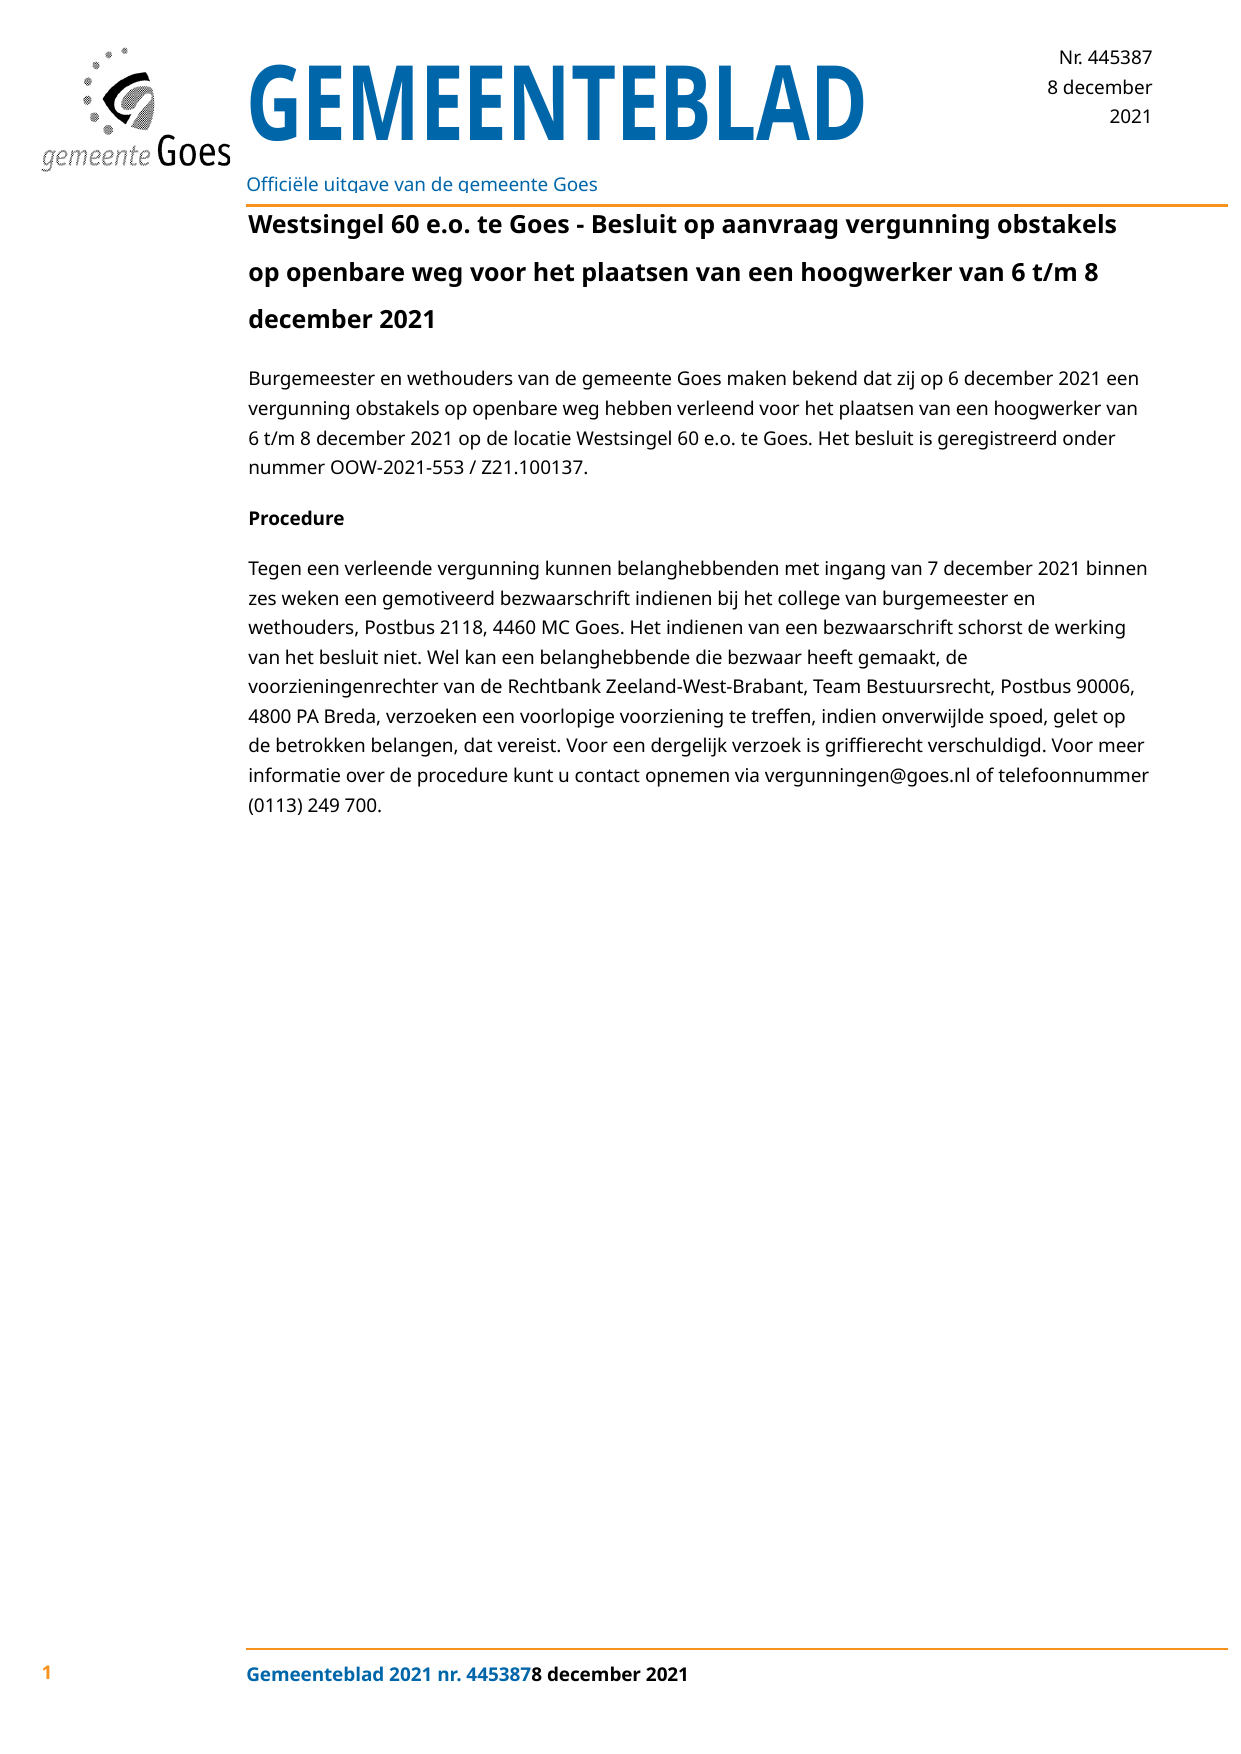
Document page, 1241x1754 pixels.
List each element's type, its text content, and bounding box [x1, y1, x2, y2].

text Burgemeester en wethouders van de gemeente Goes maken bekend dat zij op 6 december 2021 een vergunning obstakels op openbare weg hebben verleend voor het plaatsen van een hoogwerker van 6 t/m 8 december 2021 op de locatie Westsingel 60 e.o. te Goes. Het besluit is geregistreerd onder nummer OOW-2021-553 / Z21.100137. [248, 366, 1152, 480]
text Tegen een verleende vergunning kunnen belanghebbenden met ingang van 7 december 2021 binnen zes weken een gemotiveerd bezwaarschrift indienen bij het college van burgemeester en wethouders, Postbus 2118, 4460 MC Goes. Het indienen van een bezwaarschrift schorst de werking van het besluit niet. Wel kan een belanghebbende die bezwaar heeft gemaakt, de voorzieningenrechter van de Rechtbank Zeeland-West-Brabant, Team Bestuursrecht, Postbus 90006, 4800 PA Breda, verzoeken een voorlopige voorziening te treffen, indien onverwijlde spoed, gelet op de betrokken belangen, dat vereist. Voor een dergelijk verzoek is griffierecht verschuldigd. Voor meer informatie over de procedure kunt u contact opnemen via vergunningen@goes.nl of telefoonnummer (0113) 249 700. [248, 555, 1152, 817]
picture [41, 47, 231, 172]
text Procedure [248, 505, 1152, 530]
text Westsingel 60 e.o. te Goes - Besluit op aanvraag vergunning obstakels op openbare weg voor het plaatsen van een hoogwerker van 6 t/m 8 december 2021 [248, 207, 1152, 336]
